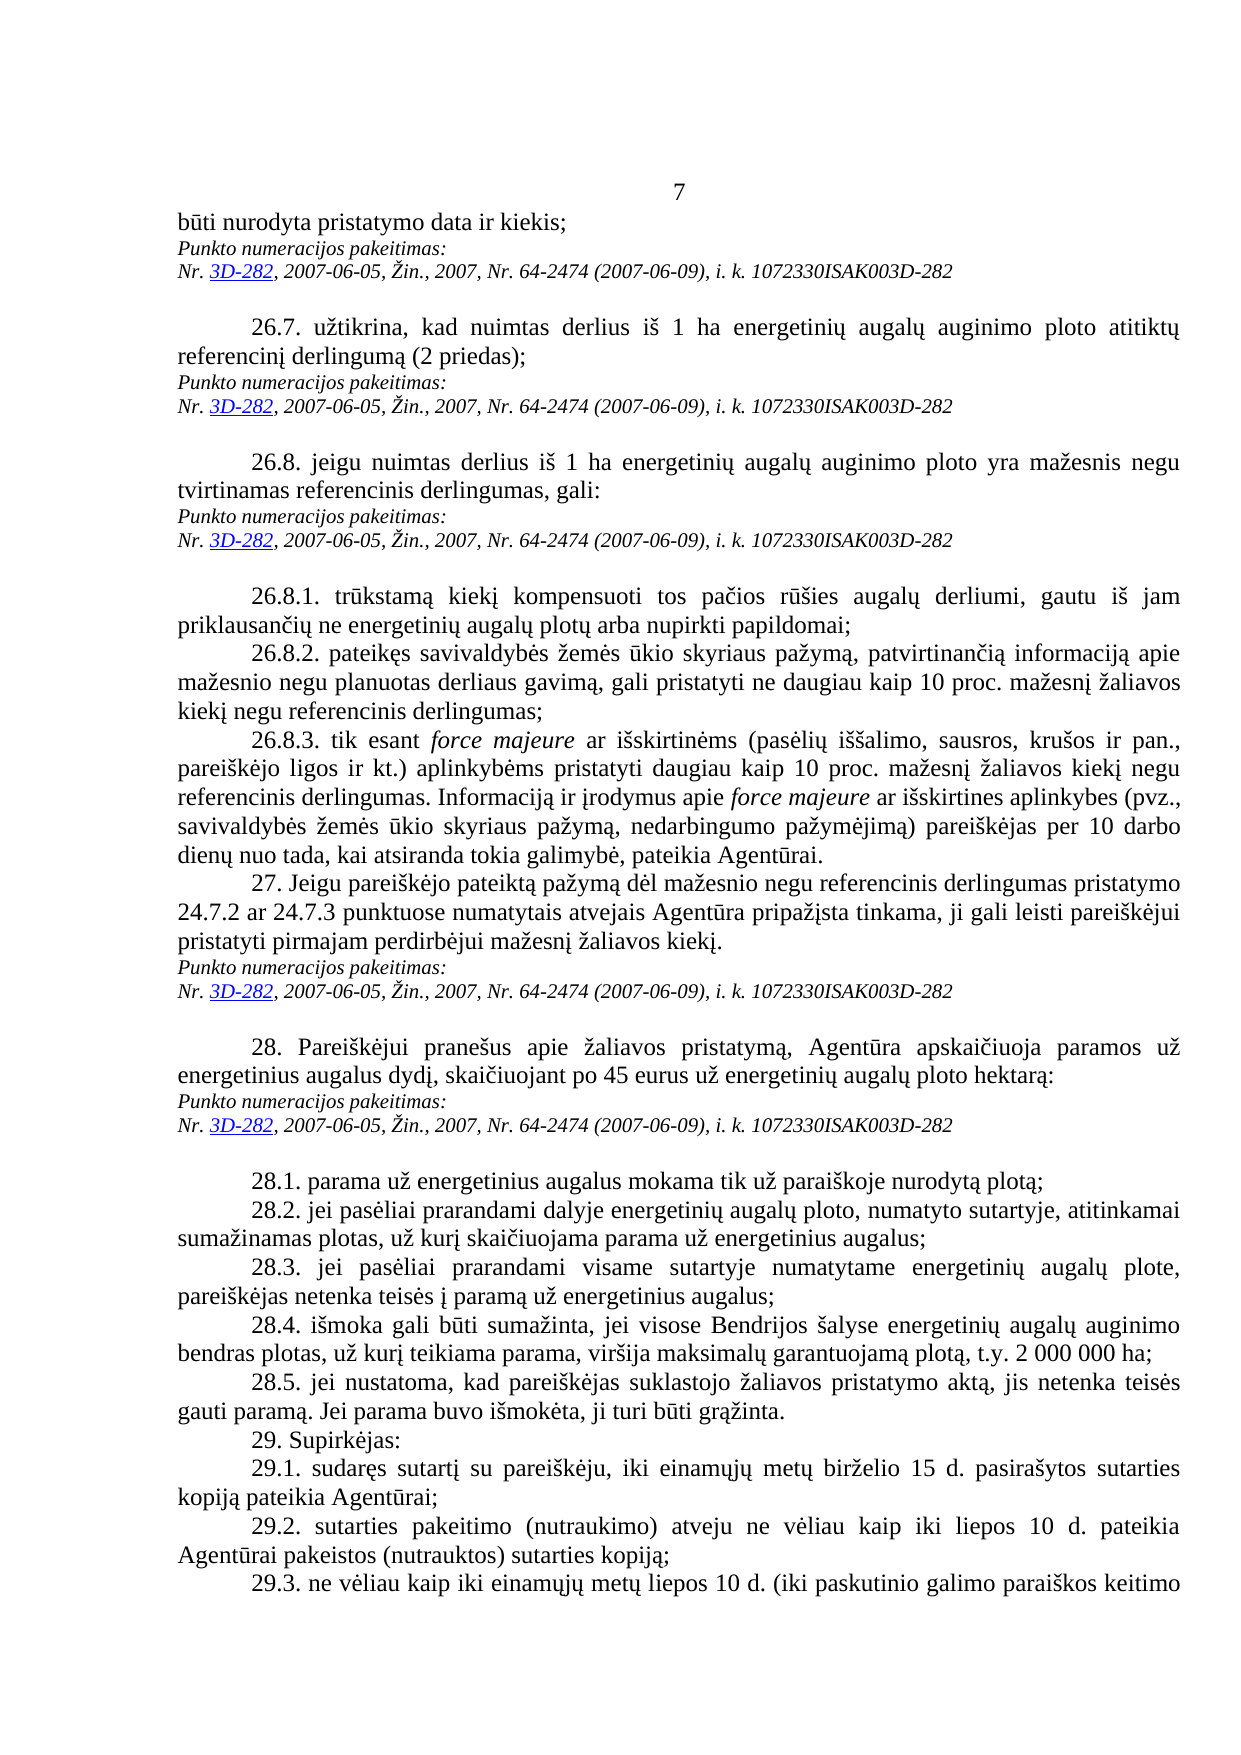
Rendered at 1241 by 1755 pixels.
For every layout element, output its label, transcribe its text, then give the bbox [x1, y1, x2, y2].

text 26.8. jeigu nuimtas derlius iš 1 ha energetinių augalų auginimo ploto yra mažesnis negu tvirtinamas referencinis derlingumas, gali: [177, 447, 1181, 504]
text būti nurodyta pristatymo data ir kiekis; [177, 207, 1181, 235]
text 29. Supirkėjas: [177, 1425, 1181, 1453]
text 27. Jeigu pareiškėjo pateiktą pažymą dėl mažesnio negu referencinis derlingumas pristatymo 24.7.2 ar 24.7.3 punktuose numatytais atvejais Agentūra pripažįsta tinkama, ji gali leisti pareiškėjui pristatyti pirmajam perdirbėjui mažesnį žaliavos kiekį. [177, 868, 1181, 955]
text 28. Pareiškėjui pranešus apie žaliavos pristatymą, Agentūra apskaičiuoja paramos už energetinius augalus dydį, skaičiuojant po 45 eurus už energetinių augalų ploto hektarą: [177, 1032, 1181, 1089]
text Nr. 3D-282, 2007-06-05, Žin., 2007, Nr. 64-2474 (2007-06-09), i. k. 1072330ISAK003D-282 [177, 259, 1181, 283]
text 26.8.2. pateikęs savivaldybės žemės ūkio skyriaus pažymą, patvirtinančią informaciją apie mažesnio negu planuotas derliaus gavimą, gali pristatyti ne daugiau kaip 10 proc. mažesnį žaliavos kiekį negu referencinis derlingumas; [177, 638, 1181, 725]
text 29.3. ne vėliau kaip iki einamųjų metų liepos 10 d. (iki paskutinio galimo paraiškos keitimo [177, 1568, 1181, 1597]
text 29.1. sudaręs sutartį su pareiškėju, iki einamųjų metų birželio 15 d. pasirašytos sutarties kopiją pateikia Agentūrai; [177, 1453, 1181, 1511]
text Punkto numeracijos pakeitimas: [177, 370, 1181, 394]
text 26.8.1. trūkstamą kiekį kompensuoti tos pačios rūšies augalų derliumi, gautu iš jam priklausančių ne energetinių augalų plotų arba nupirkti papildomai; [177, 581, 1181, 638]
text 28.1. parama už energetinius augalus mokama tik už paraiškoje nurodytą plotą; [177, 1166, 1181, 1195]
text 28.2. jei pasėliai prarandami dalyje energetinių augalų ploto, numatyto sutartyje, atitinkamai sumažinamas plotas, už kurį skaičiuojama parama už energetinius augalus; [177, 1195, 1181, 1252]
text 28.3. jei pasėliai prarandami visame sutartyje numatytame energetinių augalų plote, pareiškėjas netenka teisės į paramą už energetinius augalus; [177, 1252, 1181, 1310]
text 28.5. jei nustatoma, kad pareiškėjas suklastojo žaliavos pristatymo aktą, jis netenka teisės gauti paramą. Jei parama buvo išmokėta, ji turi būti grąžinta. [177, 1367, 1181, 1425]
text Nr. 3D-282, 2007-06-05, Žin., 2007, Nr. 64-2474 (2007-06-09), i. k. 1072330ISAK003D-282 [177, 528, 1181, 552]
text Nr. 3D-282, 2007-06-05, Žin., 2007, Nr. 64-2474 (2007-06-09), i. k. 1072330ISAK003D-282 [177, 1113, 1181, 1137]
text Punkto numeracijos pakeitimas: [177, 235, 1181, 259]
text Punkto numeracijos pakeitimas: [177, 504, 1181, 528]
text 28.4. išmoka gali būti sumažinta, jei visose Bendrijos šalyse energetinių augalų auginimo bendras plotas, už kurį teikiama parama, viršija maksimalų garantuojamą plotą, t.y. 2 000 000 ha; [177, 1310, 1181, 1367]
text Nr. 3D-282, 2007-06-05, Žin., 2007, Nr. 64-2474 (2007-06-09), i. k. 1072330ISAK003D-282 [177, 979, 1181, 1003]
text Punkto numeracijos pakeitimas: [177, 1089, 1181, 1113]
text Punkto numeracijos pakeitimas: [177, 955, 1181, 979]
text 26.8.3. tik esant force majeure ar išskirtinėms (pasėlių iššalimo, sausros, krušos ir pan., pareiškėjo ligos ir kt.) aplinkybėms pristatyti daugiau kaip 10 proc. mažesnį žaliavos kiekį negu referencinis derlingumas. Informaciją ir įrodymus apie force majeure ar išskirtines aplinkybes (pvz., savivaldybės žemės ūkio skyriaus pažymą, nedarbingumo pažymėjimą) pareiškėjas per 10 darbo dienų nuo tada, kai atsiranda tokia galimybė, pateikia Agentūrai. [177, 725, 1181, 868]
text 26.7. užtikrina, kad nuimtas derlius iš 1 ha energetinių augalų auginimo ploto atitiktų referencinį derlingumą (2 priedas); [177, 312, 1181, 370]
text Nr. 3D-282, 2007-06-05, Žin., 2007, Nr. 64-2474 (2007-06-09), i. k. 1072330ISAK003D-282 [177, 394, 1181, 418]
text 29.2. sutarties pakeitimo (nutraukimo) atveju ne vėliau kaip iki liepos 10 d. pateikia Agentūrai pakeistos (nutrauktos) sutarties kopiją; [177, 1511, 1181, 1568]
